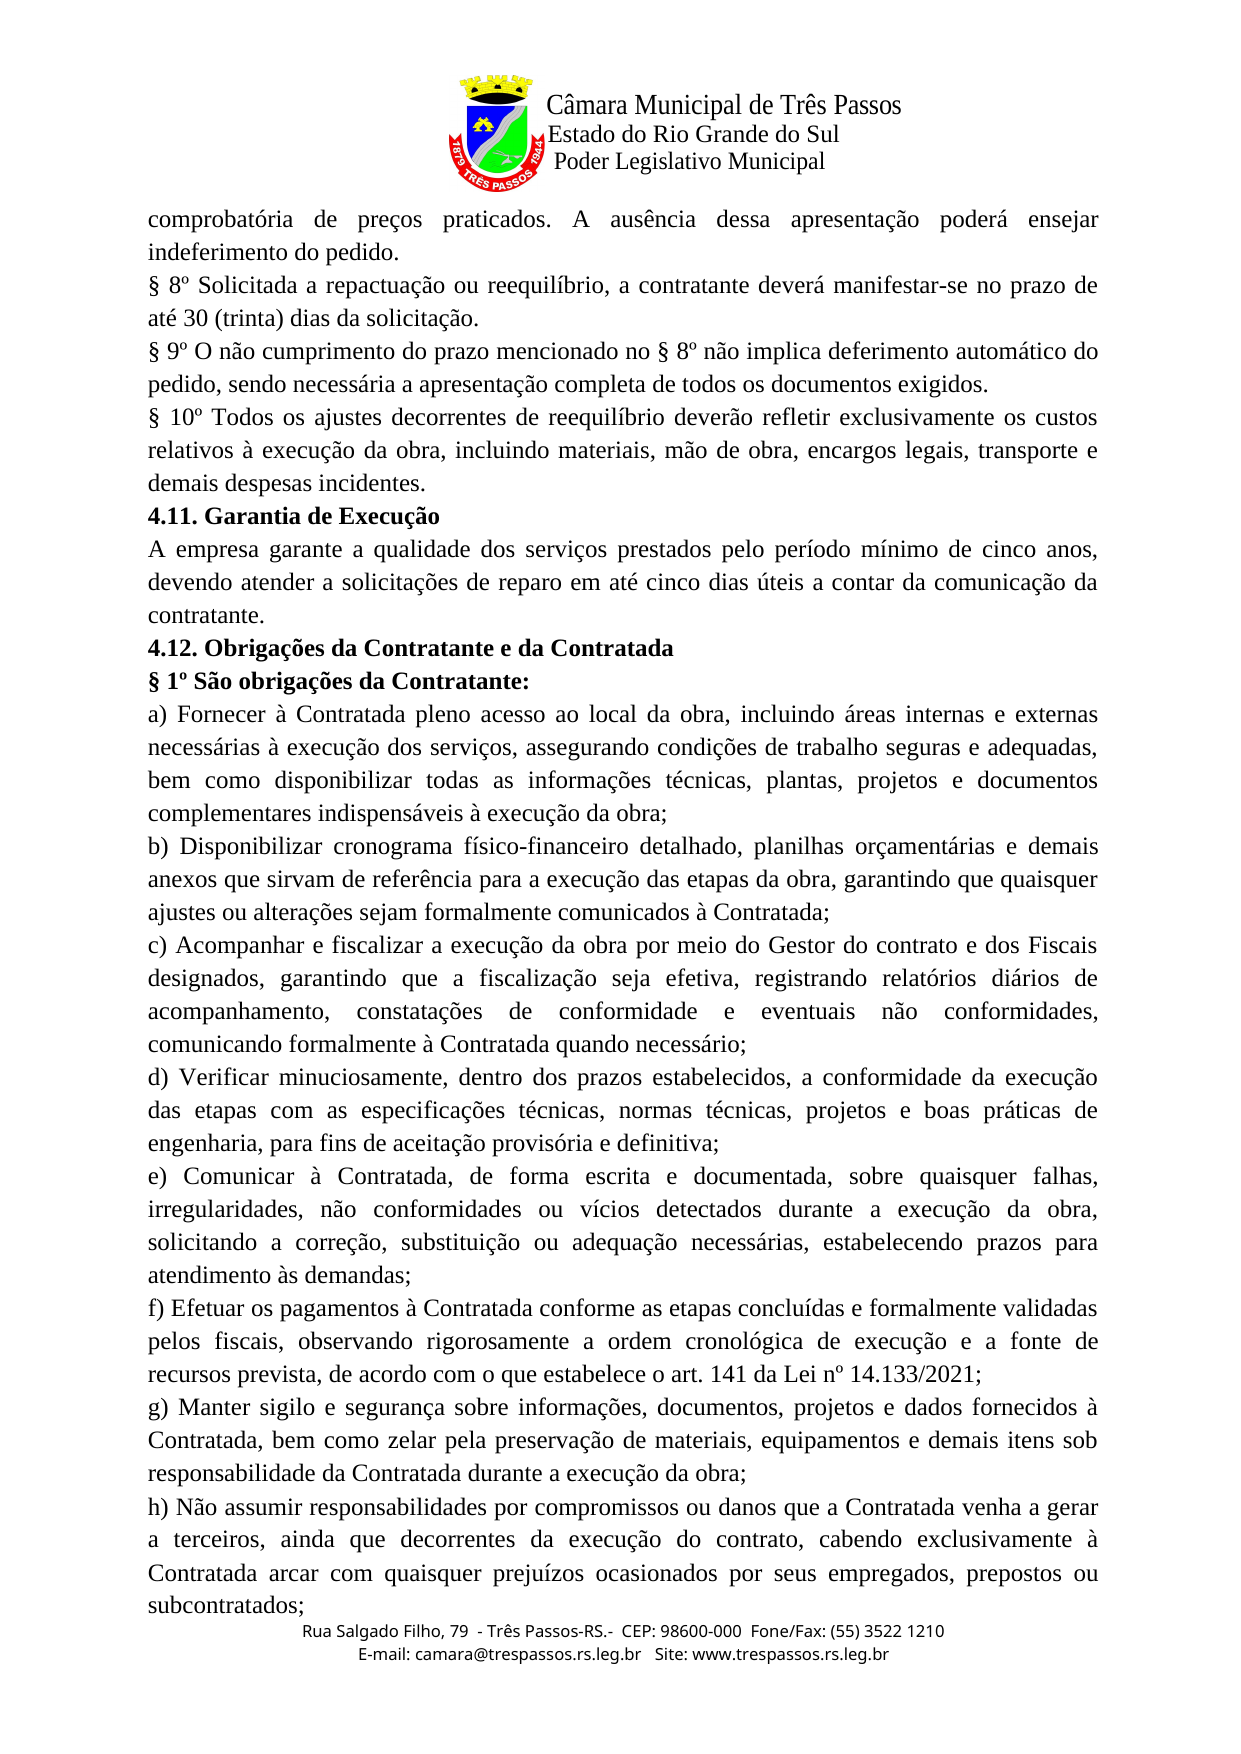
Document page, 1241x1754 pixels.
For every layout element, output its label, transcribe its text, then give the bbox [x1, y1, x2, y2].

text f) Efetuar os pagamentos à Contratada conforme as etapas concluídas e formalmente validadas pelos fiscais, observando rigorosamente a ordem cronológica de execução e a fonte de recursos prevista, de acordo com o que estabelece o art. 141 da Lei nº 14.133/2021; [148, 1293, 1099, 1388]
text § 8º Solicitada a repactuação ou reequilíbrio, a contratante deverá manifestar-se no prazo de até 30 (trinta) dias da solicitação. [148, 270, 1099, 332]
text a) Fornecer à Contratada pleno acesso ao local da obra, incluindo áreas internas e externas necessárias à execução dos serviços, assegurando condições de trabalho seguras e adequadas, bem como disponibilizar todas as informações técnicas, plantas, projetos e documentos complementares indispensáveis à execução da obra; [148, 699, 1099, 827]
text h) Não assumir responsabilidades por compromissos ou danos que a Contratada venha a gerar a terceiros, ainda que decorrentes da execução do contrato, cabendo exclusivamente à Contratada arcar com quaisquer prejuízos ocasionados por seus empregados, prepostos ou subcontratados; [148, 1492, 1099, 1619]
text d) Verificar minuciosamente, dentro dos prazos estabelecidos, a conformidade da execução das etapas com as especificações técnicas, normas técnicas, projetos e boas práticas de engenharia, para fins de aceitação provisória e definitiva; [148, 1062, 1099, 1157]
text b) Disponibilizar cronograma físico-financeiro detalhado, planilhas orçamentárias e demais anexos que sirvam de referência para a execução das etapas da obra, garantindo que quaisquer ajustes ou alterações sejam formalmente comunicados à Contratada; [148, 831, 1099, 926]
text § 10º Todos os ajustes decorrentes de reequilíbrio deverão refletir exclusivamente os custos relativos à execução da obra, incluindo materiais, mão de obra, encargos legais, transporte e demais despesas incidentes. [148, 402, 1099, 497]
text comprobatória de preços praticados. A ausência dessa apresentação poderá ensejar indeferimento do pedido. [148, 204, 1099, 266]
text 4.12. Obrigações da Contratante e da Contratada [148, 633, 1099, 662]
text 4.11. Garantia de Execução [148, 501, 1099, 530]
picture [449, 75, 545, 192]
text § 9º O não cumprimento do prazo mencionado no § 8º não implica deferimento automático do pedido, sendo necessária a apresentação completa de todos os documentos exigidos. [148, 336, 1099, 398]
text § 1º São obrigações da Contratante: [148, 666, 1099, 695]
text A empresa garante a qualidade dos serviços prestados pelo período mínimo de cinco anos, devendo atender a solicitações de reparo em até cinco dias úteis a contar da comunicação da contratante. [148, 534, 1099, 629]
text e) Comunicar à Contratada, de forma escrita e documentada, sobre quaisquer falhas, irregularidades, não conformidades ou vícios detectados durante a execução da obra, solicitando a correção, substituição ou adequação necessárias, estabelecendo prazos para atendimento às demandas; [148, 1161, 1099, 1289]
text g) Manter sigilo e segurança sobre informações, documentos, projetos e dados fornecidos à Contratada, bem como zelar pela preservação de materiais, equipamentos e demais itens sob responsabilidade da Contratada durante a execução da obra; [148, 1392, 1099, 1487]
text c) Acompanhar e fiscalizar a execução da obra por meio do Gestor do contrato e dos Fiscais designados, garantindo que a fiscalização seja efetiva, registrando relatórios diários de acompanhamento, constatações de conformidade e eventuais não conformidades, comunicando formalmente à Contratada quando necessário; [148, 930, 1099, 1058]
